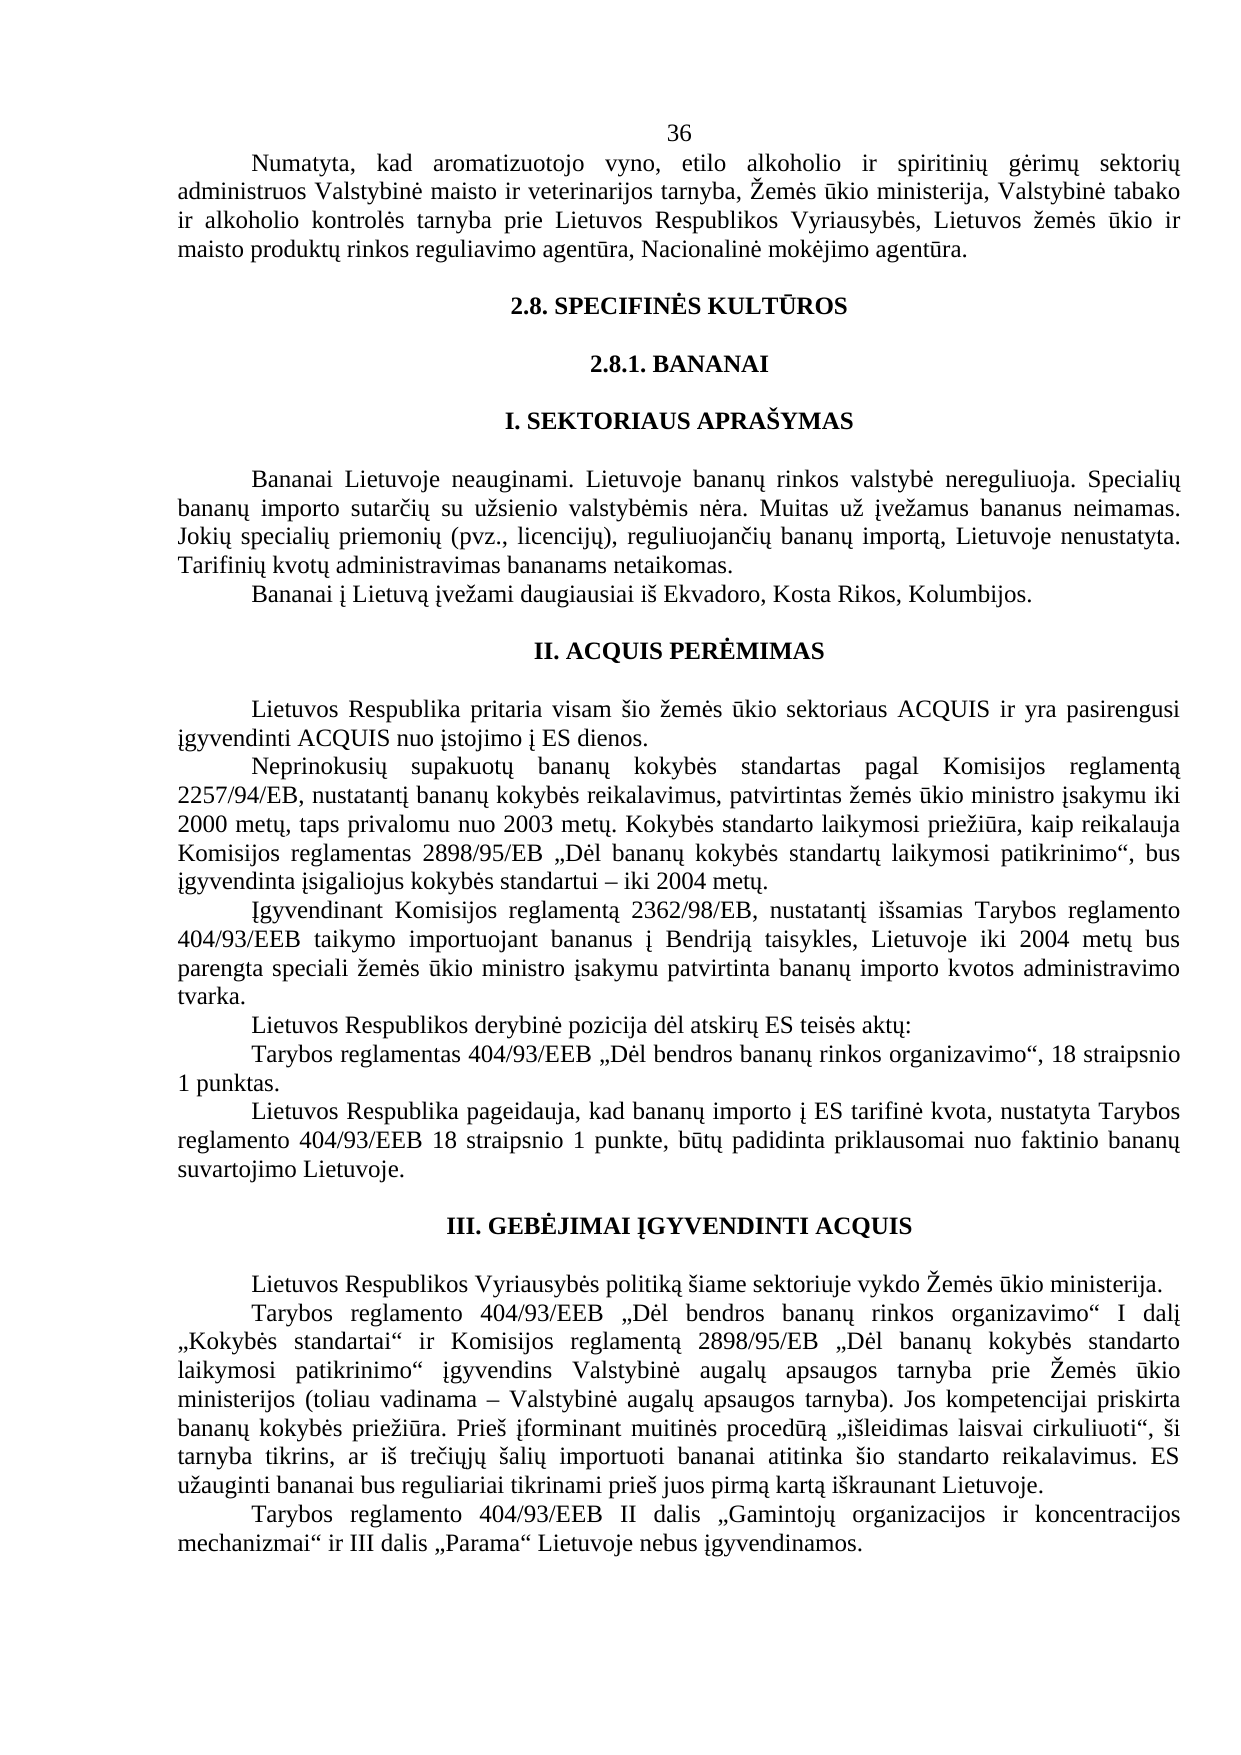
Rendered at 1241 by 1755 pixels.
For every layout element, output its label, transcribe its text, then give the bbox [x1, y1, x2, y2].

text Bananai Lietuvoje neauginami. Lietuvoje bananų rinkos valstybė nereguliuoja. Specialių bananų importo sutarčių su užsienio valstybėmis nėra. Muitas už įvežamus bananus neimamas. Jokių specialių priemonių (pvz., licencijų), reguliuojančių bananų importą, Lietuvoje nenustatyta. Tarifinių kvotų administravimas bananams netaikomas. [177, 464, 1181, 579]
text Bananai į Lietuvą įvežami daugiausiai iš Ekvadoro, Kosta Rikos, Kolumbijos. [177, 579, 1181, 608]
text Lietuvos Respublika pageidauja, kad bananų importo į ES tarifinė kvota, nustatyta Tarybos reglamento 404/93/EEB 18 straipsnio 1 punkte, būtų padidinta priklausomai nuo faktinio bananų suvartojimo Lietuvoje. [177, 1096, 1181, 1183]
text Lietuvos Respublikos derybinė pozicija dėl atskirų ES teisės aktų: [177, 1010, 1181, 1039]
text II. ACQUIS PERĖMIMAS [177, 636, 1181, 665]
text Numatyta, kad aromatizuotojo vyno, etilo alkoholio ir spiritinių gėrimų sektorių administruos Valstybinė maisto ir veterinarijos tarnyba, Žemės ūkio ministerija, Valstybinė tabako ir alkoholio kontrolės tarnyba prie Lietuvos Respublikos Vyriausybės, Lietuvos žemės ūkio ir maisto produktų rinkos reguliavimo agentūra, Nacionalinė mokėjimo agentūra. [177, 148, 1181, 263]
text 2.8. SPECIFINĖS KULTŪROS [177, 291, 1181, 320]
text Tarybos reglamentas 404/93/EEB „Dėl bendros bananų rinkos organizavimo“, 18 straipsnio 1 punktas. [177, 1039, 1181, 1096]
text Lietuvos Respublika pritaria visam šio žemės ūkio sektoriaus ACQUIS ir yra pasirengusi įgyvendinti ACQUIS nuo įstojimo į ES dienos. [177, 694, 1181, 751]
text Lietuvos Respublikos Vyriausybės politiką šiame sektoriuje vykdo Žemės ūkio ministerija. [177, 1269, 1181, 1298]
text 2.8.1. BANANAI [177, 349, 1181, 378]
text III. GEBĖJIMAI ĮGYVENDINTI ACQUIS [177, 1211, 1181, 1240]
text Neprinokusių supakuotų bananų kokybės standartas pagal Komisijos reglamentą 2257/94/EB, nustatantį bananų kokybės reikalavimus, patvirtintas žemės ūkio ministro įsakymu iki 2000 metų, taps privalomu nuo 2003 metų. Kokybės standarto laikymosi priežiūra, kaip reikalauja Komisijos reglamentas 2898/95/EB „Dėl bananų kokybės standartų laikymosi patikrinimo“, bus įgyvendinta įsigaliojus kokybės standartui – iki 2004 metų. [177, 751, 1181, 895]
text Tarybos reglamento 404/93/EEB II dalis „Gamintojų organizacijos ir koncentracijos mechanizmai“ ir III dalis „Parama“ Lietuvoje nebus įgyvendinamos. [177, 1499, 1181, 1556]
text I. SEKTORIAUS APRAŠYMAS [177, 406, 1181, 435]
text Įgyvendinant Komisijos reglamentą 2362/98/EB, nustatantį išsamias Tarybos reglamento 404/93/EEB taikymo importuojant bananus į Bendriją taisykles, Lietuvoje iki 2004 metų bus parengta speciali žemės ūkio ministro įsakymu patvirtinta bananų importo kvotos administravimo tvarka. [177, 895, 1181, 1010]
text Tarybos reglamento 404/93/EEB „Dėl bendros bananų rinkos organizavimo“ I dalį „Kokybės standartai“ ir Komisijos reglamentą 2898/95/EB „Dėl bananų kokybės standarto laikymosi patikrinimo“ įgyvendins Valstybinė augalų apsaugos tarnyba prie Žemės ūkio ministerijos (toliau vadinama – Valstybinė augalų apsaugos tarnyba). Jos kompetencijai priskirta bananų kokybės priežiūra. Prieš įforminant muitinės procedūrą „išleidimas laisvai cirkuliuoti“, ši tarnyba tikrins, ar iš trečiųjų šalių importuoti bananai atitinka šio standarto reikalavimus. ES užauginti bananai bus reguliariai tikrinami prieš juos pirmą kartą iškraunant Lietuvoje. [177, 1298, 1181, 1499]
